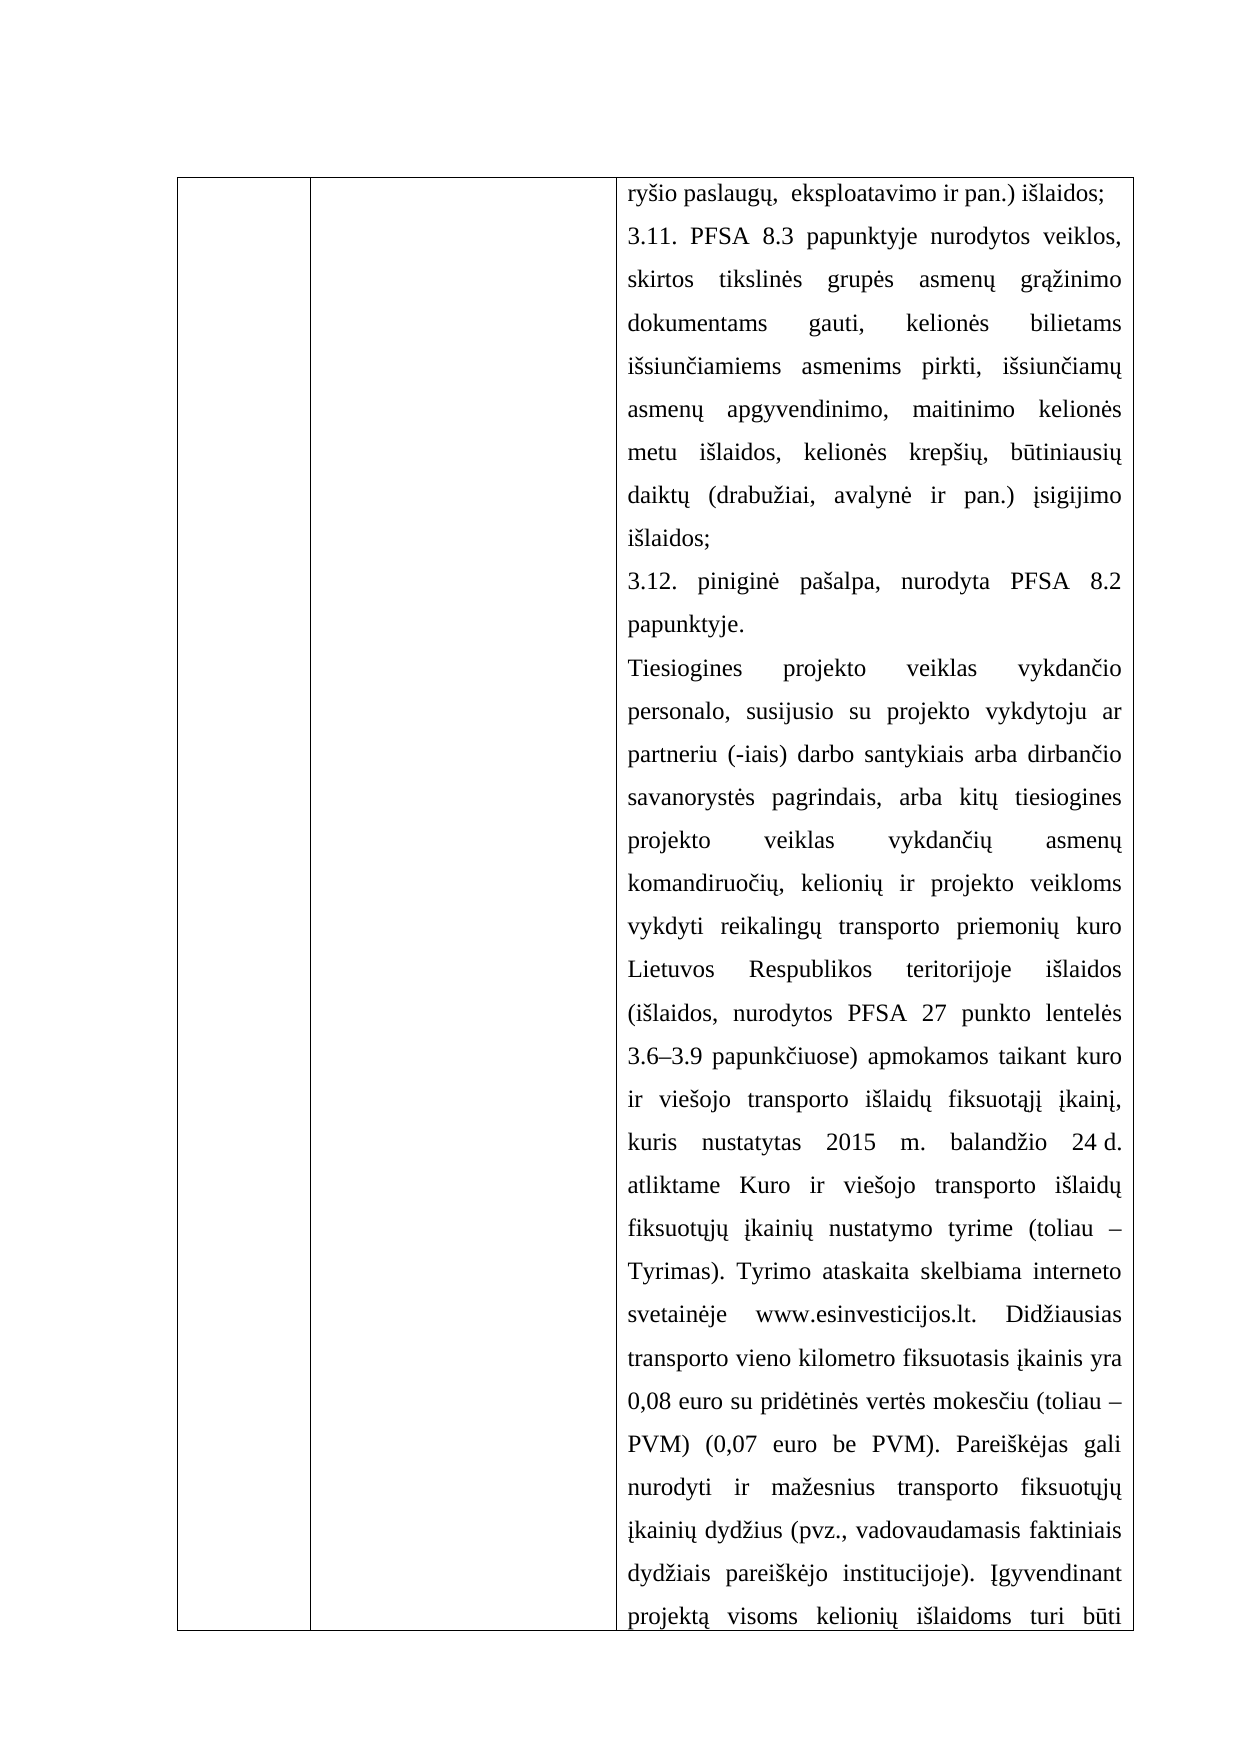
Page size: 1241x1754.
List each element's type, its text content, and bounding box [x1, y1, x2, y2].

table_cell [311, 178, 616, 1630]
table_cell [178, 178, 310, 1630]
table_cell ryšio paslaugų, eksploatavimo ir pan.) išlaidos; 3.11. PFSA 8.3 papunktyje nurodytos veiklos, skirtos tikslinės grupės asmenų grąžinimo dokumentams gauti, kelionės bilietams išsiunčiamiems asmenims pirkti, išsiunčiamų asmenų apgyvendinimo, maitinimo kelionės metu išlaidos, kelionės krepšių, būtiniausių daiktų (drabužiai, avalynė ir pan.) įsigijimo išlaidos; 3.12. piniginė pašalpa, nurodyta PFSA 8.2 papunktyje. Tiesiogines projekto veiklas vykdančio personalo, susijusio su projekto vykdytoju ar partneriu (-iais) darbo santykiais arba dirbančio savanorystės pagrindais, arba kitų tiesiogines projekto veiklas vykdančių asmenų komandiruočių, kelionių ir projekto veikloms vykdyti reikalingų transporto priemonių kuro Lietuvos Respublikos teritorijoje išlaidos (išlaidos, nurodytos PFSA 27 punkto lentelės 3.6–3.9 papunkčiuose) apmokamos taikant kuro ir viešojo transporto išlaidų fiksuotąjį įkainį, kuris nustatytas 2015 m. balandžio 24 d. atliktame Kuro ir viešojo transporto išlaidų fiksuotųjų įkainių nustatymo tyrime (toliau – Tyrimas). Tyrimo ataskaita skelbiama interneto svetainėje www.esinvesticijos.lt. Didžiausias transporto vieno kilometro fiksuotasis įkainis yra 0,08 euro su pridėtinės vertės mokesčiu (toliau – PVM) (0,07 euro be PVM). Pareiškėjas gali nurodyti ir mažesnius transporto fiksuotųjų įkainių dydžius (pvz., vadovaudamasis faktiniais dydžiais pareiškėjo institucijoje). Įgyvendinant projektą visoms kelionių išlaidoms turi būti [617, 178, 1133, 1630]
